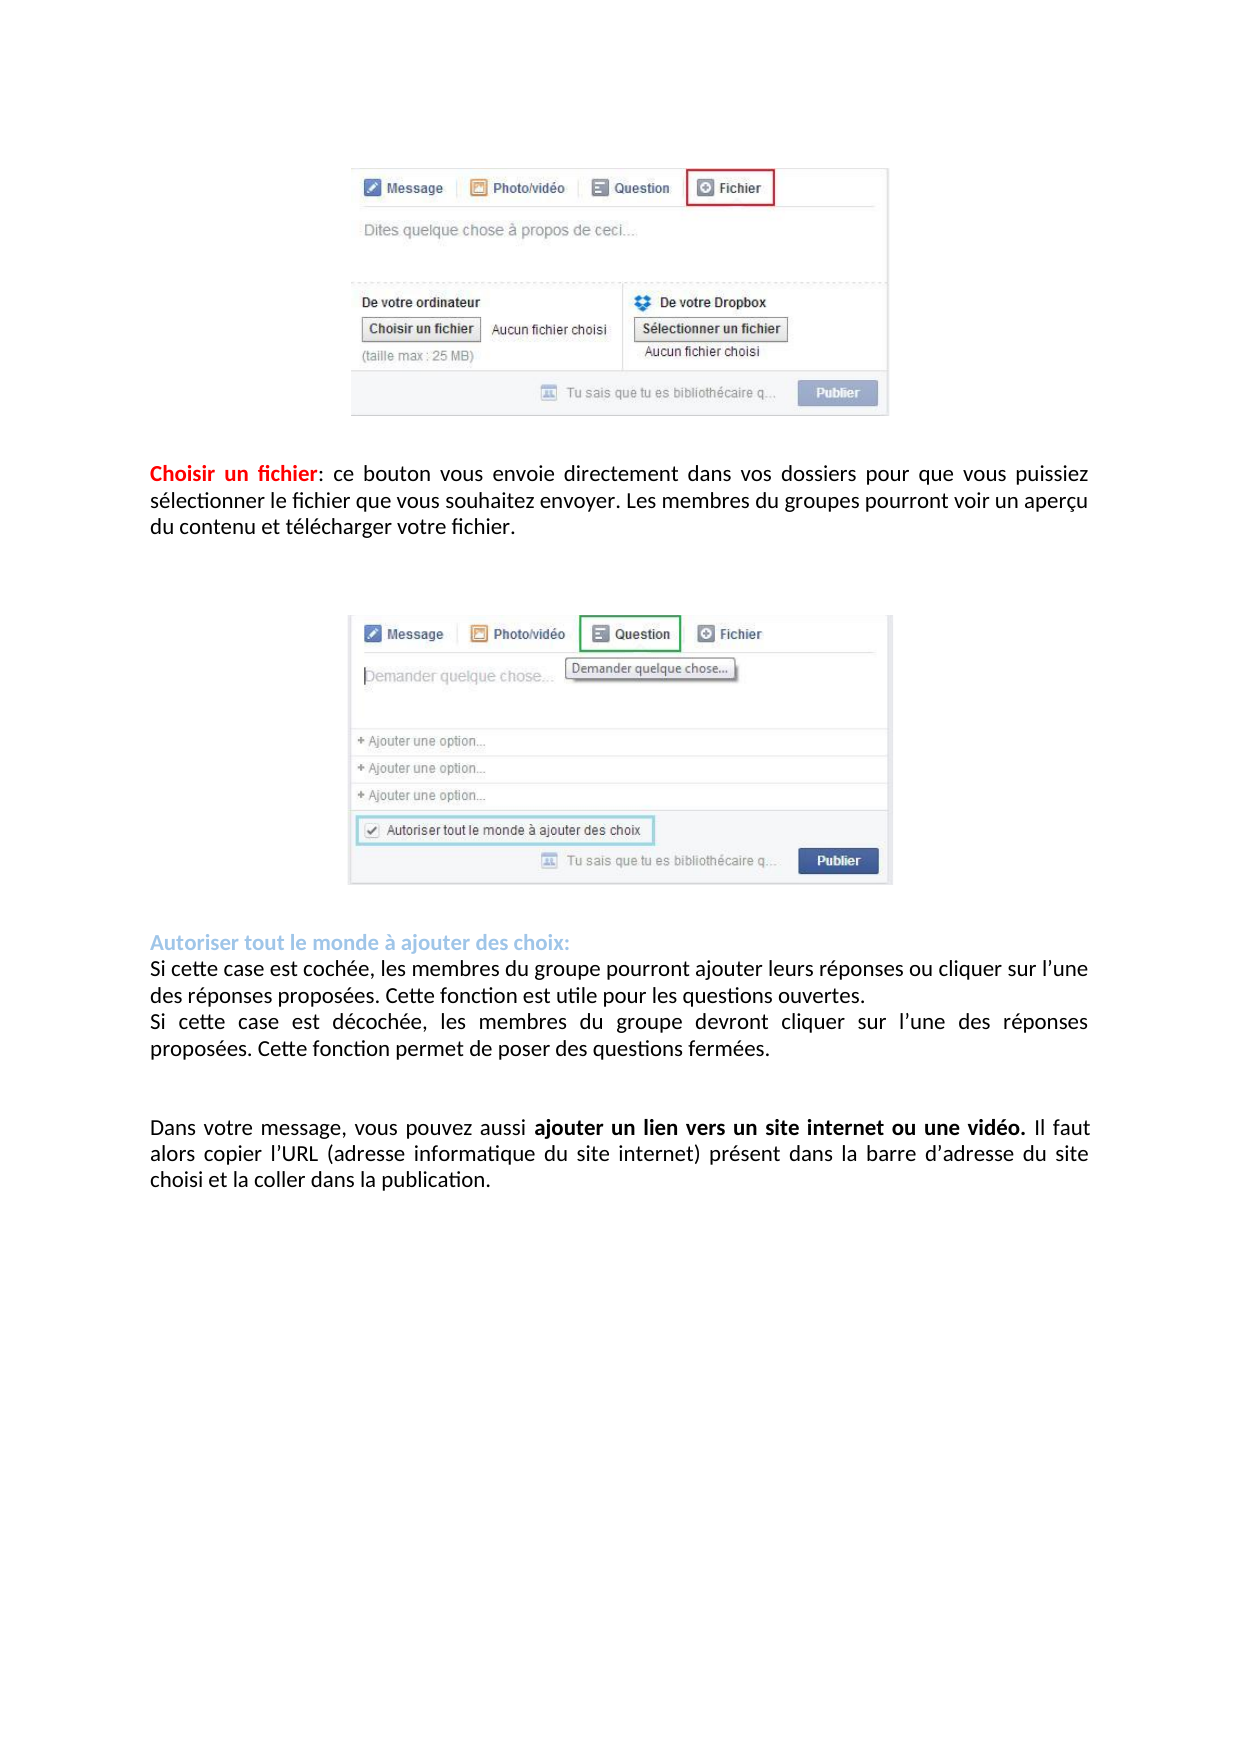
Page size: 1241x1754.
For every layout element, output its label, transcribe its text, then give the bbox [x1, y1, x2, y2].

text Autoriser tout le monde à ajouter des choix: [150, 933, 1091, 956]
text Si cette case est décochée, les membres du groupe devront cliquer sur l’une des réponses proposées. Cette fonction permet de poser des questions fermées. [150, 1012, 1091, 1062]
text Choisir un fichier: ce bouton vous envoie directement dans vos dossiers pour que vous puissiez sélectionner le fichier que vous souhaitez envoyer. Les membres du groupes pourront voir un aperçu du contenu et télécharger votre fichier. [150, 464, 1091, 540]
picture [351, 168, 890, 416]
text Si cette case est cochée, les membres du groupe pourront ajouter leurs réponses ou cliquer sur l’une des réponses proposées. Cette fonction est utile pour les questions ouvertes. [150, 960, 1091, 1009]
text Dans votre message, vous pouvez aussi ajouter un lien vers un site internet ou une vidéo. Il faut alors copier l’URL (adresse informatique du site internet) présent dans la barre d’adresse du site choisi et la coller dans la publication. [150, 1118, 1091, 1193]
picture [347, 615, 894, 885]
